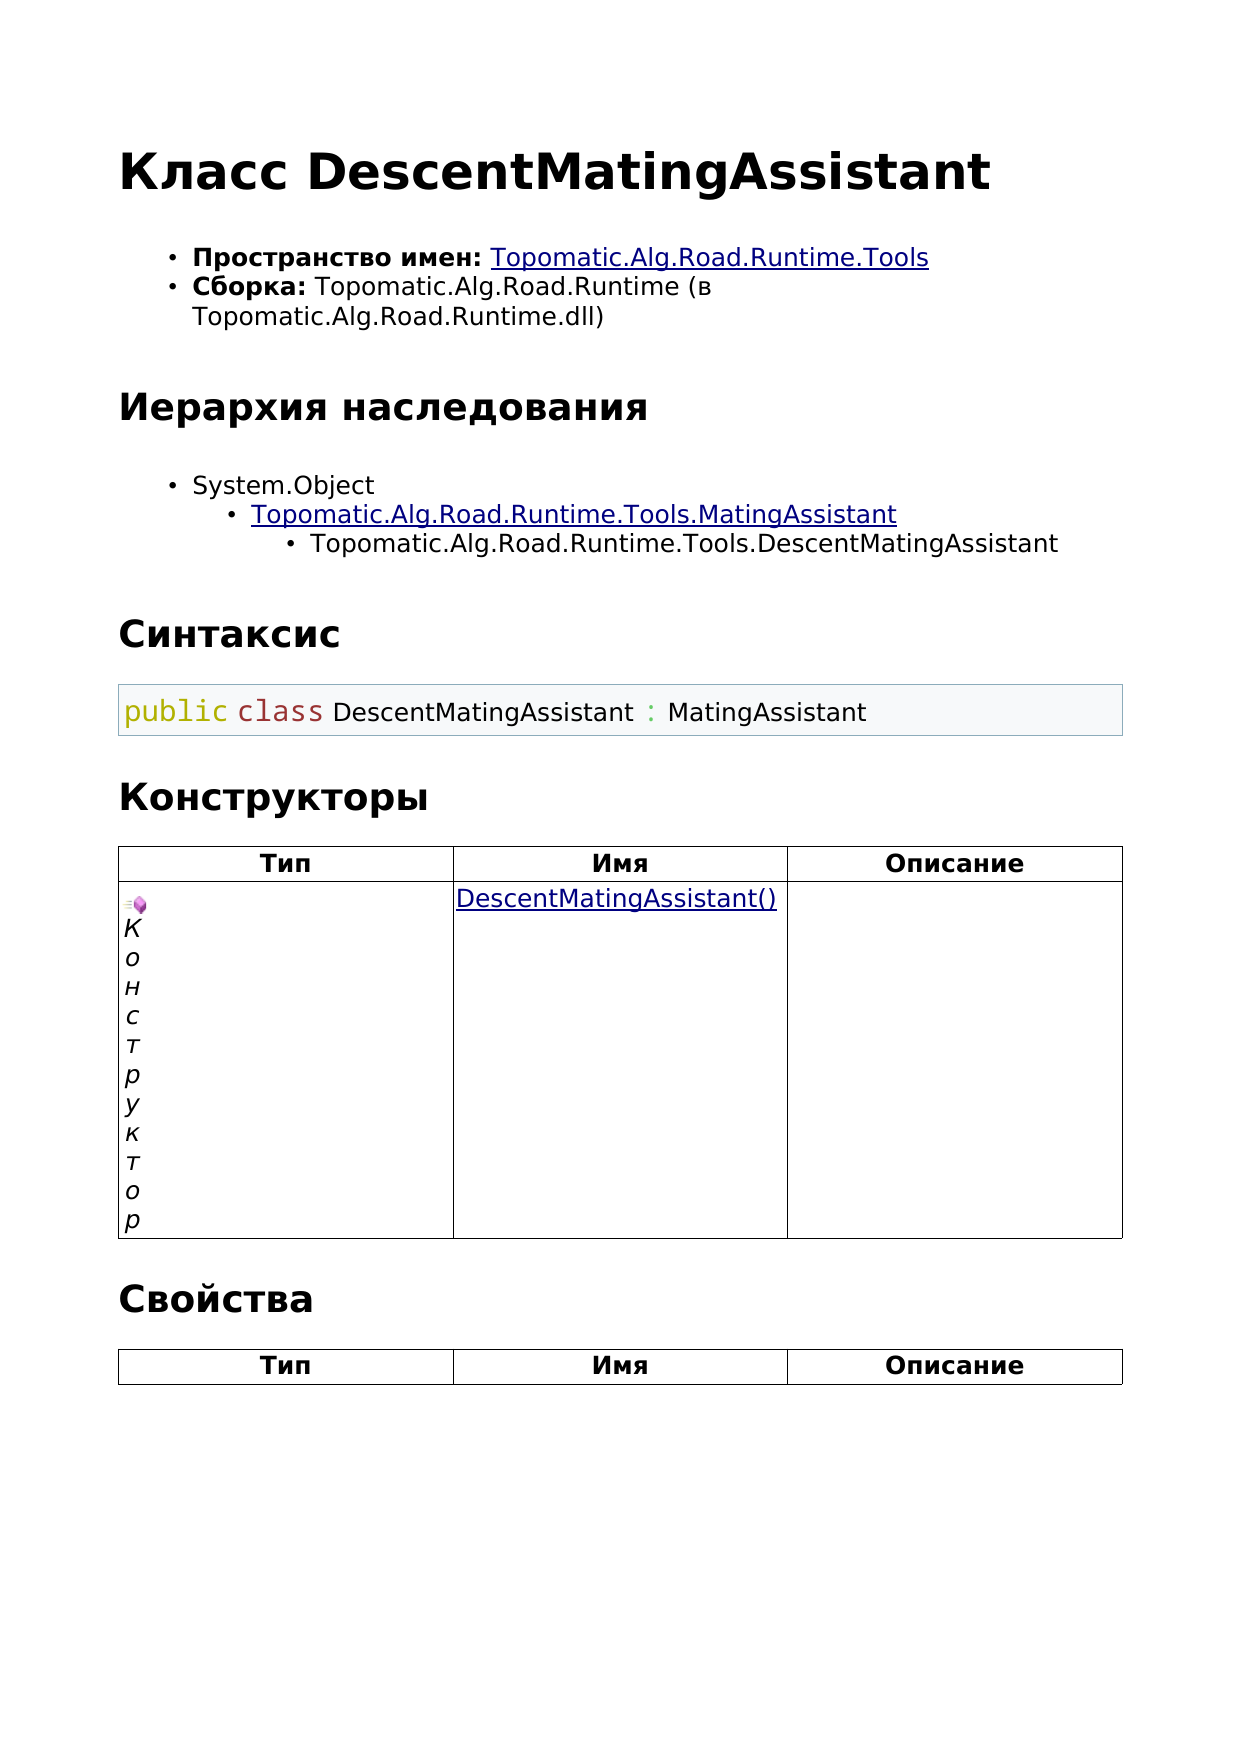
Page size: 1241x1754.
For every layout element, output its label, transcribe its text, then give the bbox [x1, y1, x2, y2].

list Пространство имен: Topomatic.Alg.Road.Runtime.Tools [177, 243, 1122, 272]
subtitle Иерархия наследования [118, 385, 1122, 429]
table_cell DescentMatingAssistant() [454, 882, 787, 1238]
subtitle Класс DescentMatingAssistant [118, 143, 1122, 201]
list Topomatic.Alg.Road.Runtime.Tools.MatingAssistant [236, 500, 1122, 529]
list Сборка: Topomatic.Alg.Road.Runtime (в Topomatic.Alg.Road.Runtime.dll) [177, 272, 1122, 331]
table_cell [119, 882, 453, 1238]
subtitle Синтаксис [118, 613, 1122, 657]
picture [121, 896, 147, 914]
table_header Описание [788, 847, 1122, 881]
table_header Описание [788, 1350, 1122, 1384]
table_header Тип [119, 847, 453, 881]
list Topomatic.Alg.Road.Runtime.Tools.DescentMatingAssistant [295, 529, 1122, 558]
table_header Тип [119, 1350, 453, 1384]
table_cell [788, 882, 1122, 1238]
subtitle Свойства [118, 1278, 1122, 1321]
subtitle Конструкторы [118, 775, 1122, 819]
list System.Object [177, 471, 1122, 500]
table_header Имя [454, 1350, 787, 1384]
table_header public class DescentMatingAssistant : MatingAssistant [119, 685, 1122, 735]
table_header Имя [454, 847, 787, 881]
